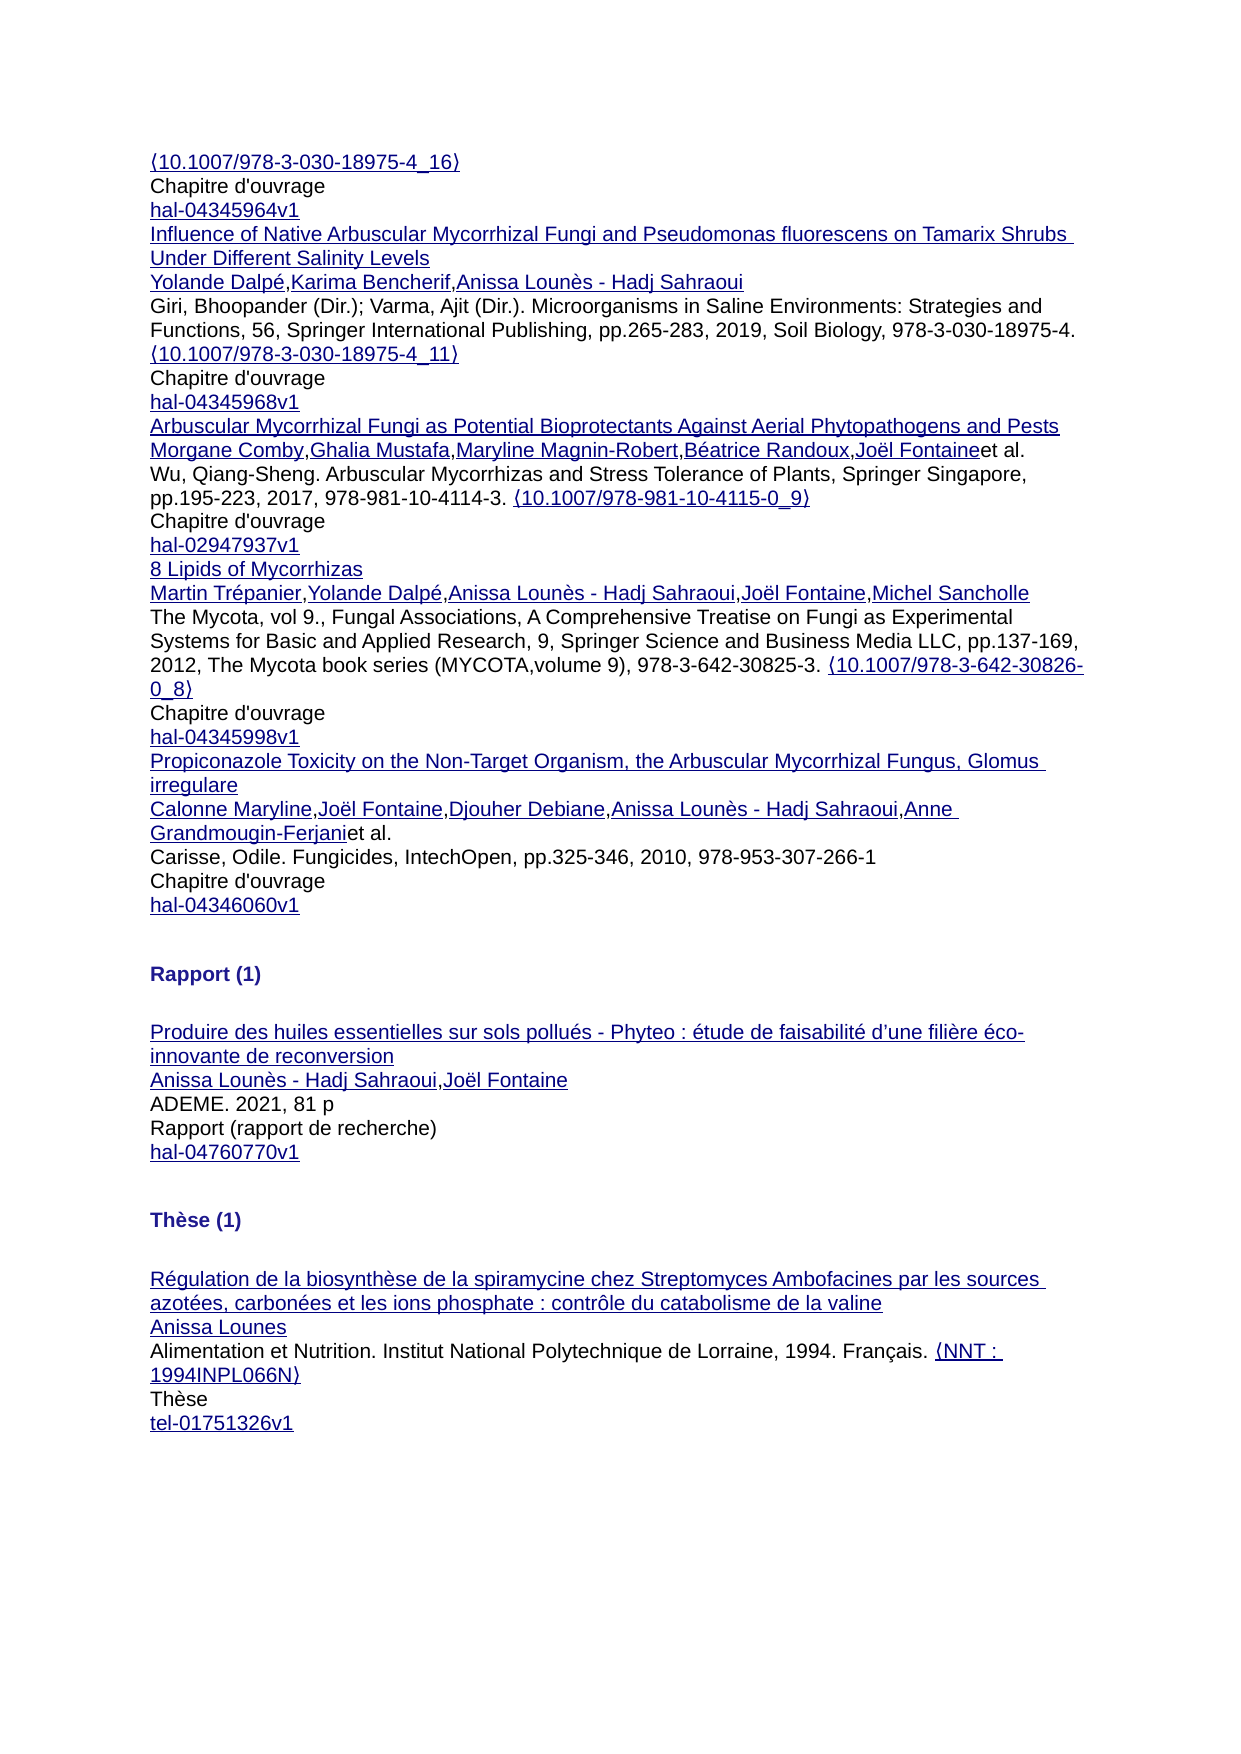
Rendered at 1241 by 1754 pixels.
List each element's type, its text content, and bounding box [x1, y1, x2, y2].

table_header Produire des huiles essentielles sur sols pollués - Phyteo : étude de faisabilité d’une filière éco-innovante de reconversion Anissa Lounès - Hadj Sahraoui,Joël Fontaine ADEME. 2021, 81 p Rapport (rapport de recherche) hal-04760770v1 [150, 1020, 1090, 1163]
subtitle Rapport (1) [150, 961, 1090, 985]
table_cell 8 Lipids of Mycorrhizas Martin Trépanier,Yolande Dalpé,Anissa Lounès - Hadj Sahraoui,Joël Fontaine,Michel Sancholle The Mycota, vol 9., Fungal Associations, A Comprehensive Treatise on Fungi as Experimental Systems for Basic and Applied Research, 9, Springer Science and Business Media LLC, pp.137-169, 2012, The Mycota book series (MYCOTA,volume 9), 978-3-642-30825-3. ⟨10.1007/978-3-642-30826-0_8⟩ Chapitre d'ouvrage hal-04345998v1 [150, 557, 1090, 749]
table_cell Arbuscular Mycorrhizal Fungi as Potential Bioprotectants Against Aerial Phytopathogens and Pests Morgane Comby,Ghalia Mustafa,Maryline Magnin-Robert,Béatrice Randoux,Joël Fontaineet al. Wu, Qiang-Sheng. Arbuscular Mycorrhizas and Stress Tolerance of Plants, Springer Singapore, pp.195-223, 2017, 978-981-10-4114-3. ⟨10.1007/978-981-10-4115-0_9⟩ Chapitre d'ouvrage hal-02947937v1 [150, 414, 1090, 557]
table_cell Propiconazole Toxicity on the Non-Target Organism, the Arbuscular Mycorrhizal Fungus, Glomus irregulare Calonne Maryline,Joël Fontaine,Djouher Debiane,Anissa Lounès - Hadj Sahraoui,Anne Grandmougin-Ferjaniet al. Carisse, Odile. Fungicides, IntechOpen, pp.325-346, 2010, 978-953-307-266-1 Chapitre d'ouvrage hal-04346060v1 [150, 749, 1090, 917]
table_header Régulation de la biosynthèse de la spiramycine chez Streptomyces Ambofacines par les sources azotées, carbonées et les ions phosphate : contrôle du catabolisme de la valine Anissa Lounes Alimentation et Nutrition. Institut National Polytechnique de Lorraine, 1994. Français. ⟨NNT : 1994INPL066N⟩ Thèse tel-01751326v1 [150, 1267, 1090, 1434]
table_cell Influence of Native Arbuscular Mycorrhizal Fungi and Pseudomonas fluorescens on Tamarix Shrubs Under Different Salinity Levels Yolande Dalpé,Karima Bencherif,Anissa Lounès - Hadj Sahraoui Giri, Bhoopander (Dir.); Varma, Ajit (Dir.). Microorganisms in Saline Environments: Strategies and Functions, 56, Springer International Publishing, pp.265-283, 2019, Soil Biology, 978-3-030-18975-4. ⟨10.1007/978-3-030-18975-4_11⟩ Chapitre d'ouvrage hal-04345968v1 [150, 222, 1090, 413]
table_cell Arbuscular Mycorrhizal Fungi Alleviate Soil Salinity Stress in Arid and Semiarid Areas Yolande Dalpé,Karima Bencherif,Anissa Lounès - Hadj Sahraoui Giri, Bhoopander (Dir.); Varma, Ajit (Dir.). Microorganisms in Saline Environments: Strategies and Functions, 56, Springer International Publishing, pp.375-400, 2019, Soil Biology, 978-3-030-18975-4. ⟨10.1007/978-3-030-18975-4_16⟩ Chapitre d'ouvrage hal-04345964v1 [150, 150, 1090, 222]
subtitle Thèse (1) [150, 1208, 1090, 1232]
